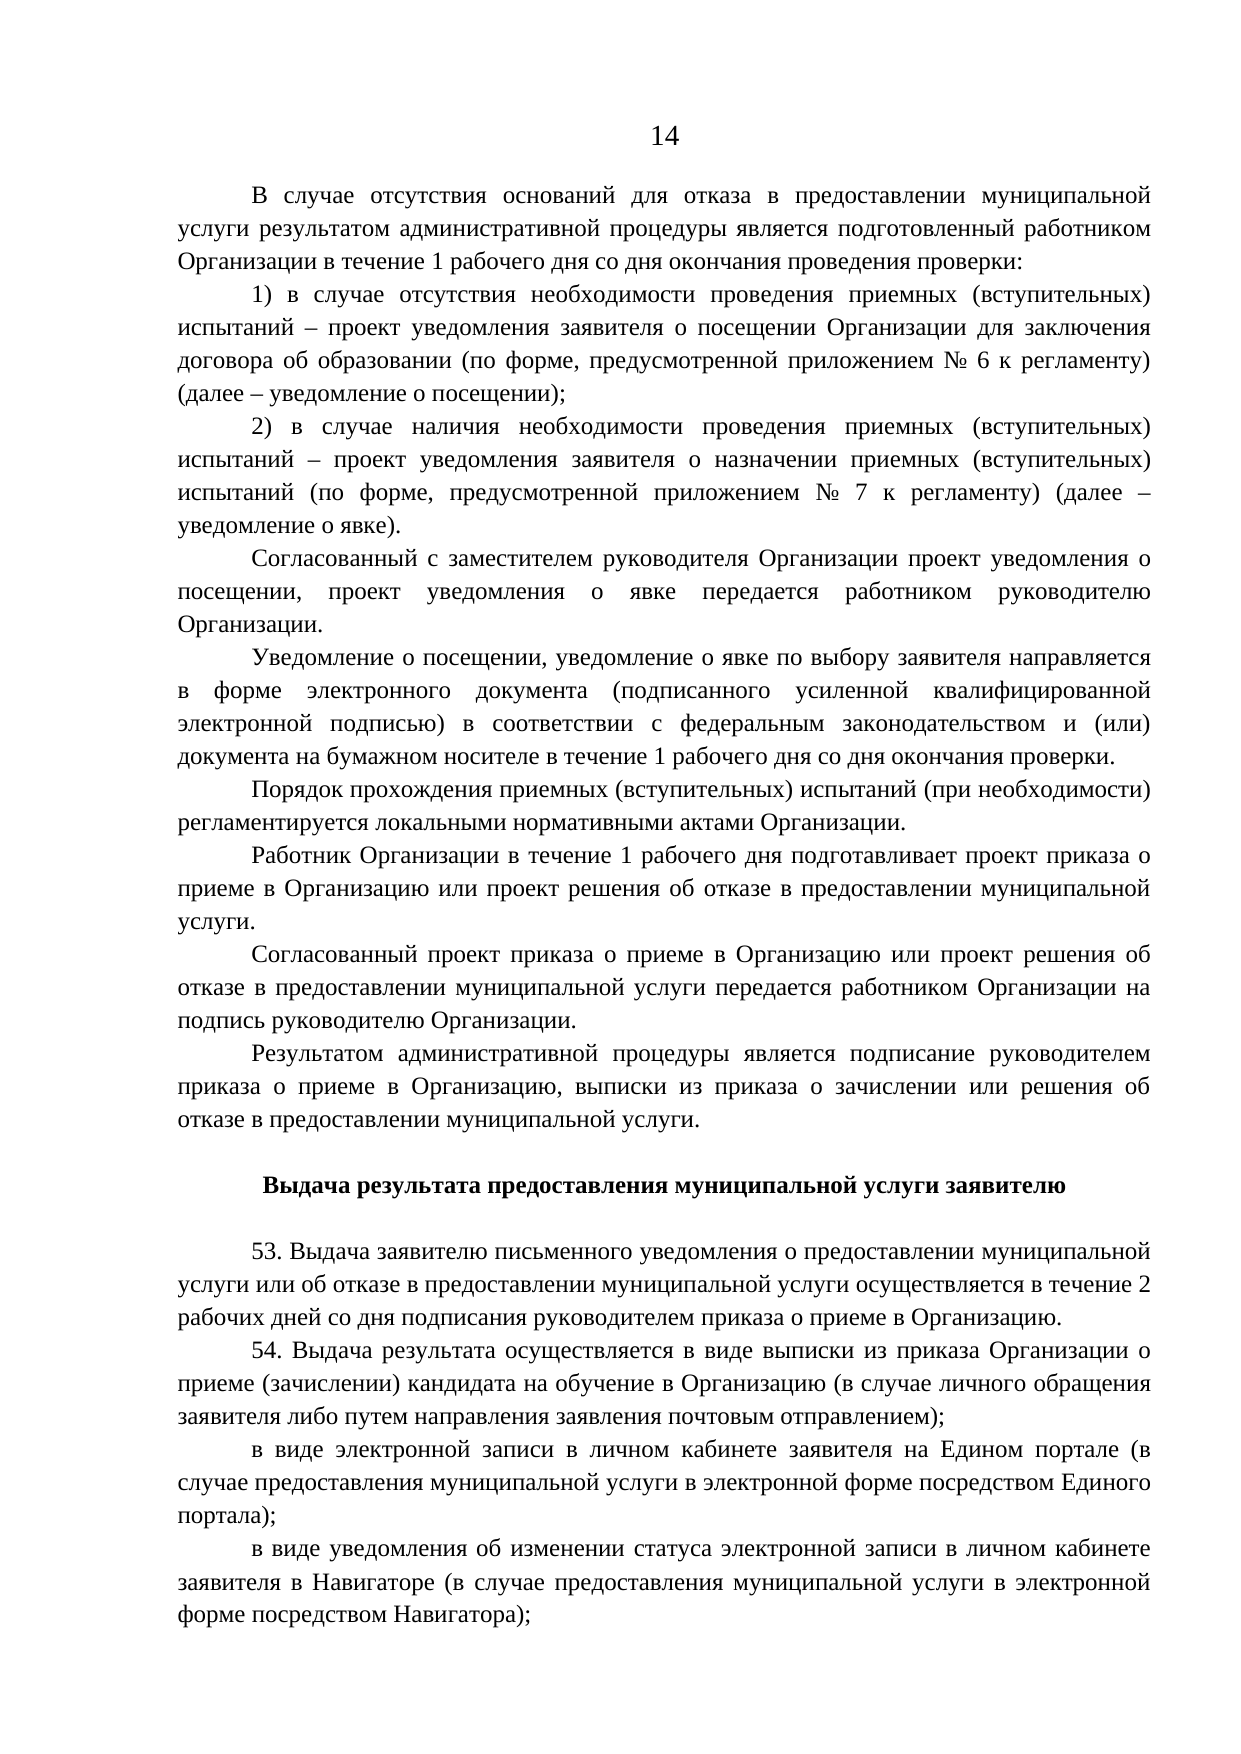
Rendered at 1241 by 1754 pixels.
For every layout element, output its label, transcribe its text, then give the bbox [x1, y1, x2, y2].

text 53. Выдача заявителю письменного уведомления о предоставлении муниципальной услуги или об отказе в предоставлении муниципальной услуги осуществляется в течение 2 рабочих дней со дня подписания руководителем приказа о приеме в Организацию. [177, 1236, 1152, 1331]
text Согласованный с заместителем руководителя Организации проект уведомления о посещении, проект уведомления о явке передается работником руководителю Организации. [177, 543, 1152, 638]
text Уведомление о посещении, уведомление о явке по выбору заявителя направляется в форме электронного документа (подписанного усиленной квалифицированной электронной подписью) в соответствии с федеральным законодательством и (или) документа на бумажном носителе в течение 1 рабочего дня со дня окончания проверки. [177, 642, 1152, 770]
text В случае отсутствия оснований для отказа в предоставлении муниципальной услуги результатом административной процедуры является подготовленный работником Организации в течение 1 рабочего дня со дня окончания проведения проверки: [177, 180, 1152, 274]
text 2) в случае наличия необходимости проведения приемных (вступительных) испытаний – проект уведомления заявителя о назначении приемных (вступительных) испытаний (по форме, предусмотренной приложением № 7 к регламенту) (далее – уведомление о явке). [177, 411, 1152, 539]
text Порядок прохождения приемных (вступительных) испытаний (при необходимости) регламентируется локальными нормативными актами Организации. [177, 774, 1152, 836]
text Согласованный проект приказа о приеме в Организацию или проект решения об отказе в предоставлении муниципальной услуги передается работником Организации на подпись руководителю Организации. [177, 939, 1152, 1034]
text в виде электронной записи в личном кабинете заявителя на Едином портале (в случае предоставления муниципальной услуги в электронной форме посредством Единого портала); [177, 1434, 1152, 1529]
text Выдача результата предоставления муниципальной услуги заявителю [177, 1170, 1152, 1199]
text Результатом административной процедуры является подписание руководителем приказа о приеме в Организацию, выписки из приказа о зачислении или решения об отказе в предоставлении муниципальной услуги. [177, 1038, 1152, 1133]
text Работник Организации в течение 1 рабочего дня подготавливает проект приказа о приеме в Организацию или проект решения об отказе в предоставлении муниципальной услуги. [177, 840, 1152, 935]
text в виде уведомления об изменении статуса электронной записи в личном кабинете заявителя в Навигаторе (в случае предоставления муниципальной услуги в электронной форме посредством Навигатора); [177, 1533, 1152, 1628]
text 1) в случае отсутствия необходимости проведения приемных (вступительных) испытаний – проект уведомления заявителя о посещении Организации для заключения договора об образовании (по форме, предусмотренной приложением № 6 к регламенту) (далее – уведомление о посещении); [177, 279, 1152, 407]
text 54. Выдача результата осуществляется в виде выписки из приказа Организации о приеме (зачислении) кандидата на обучение в Организацию (в случае личного обращения заявителя либо путем направления заявления почтовым отправлением); [177, 1335, 1152, 1430]
